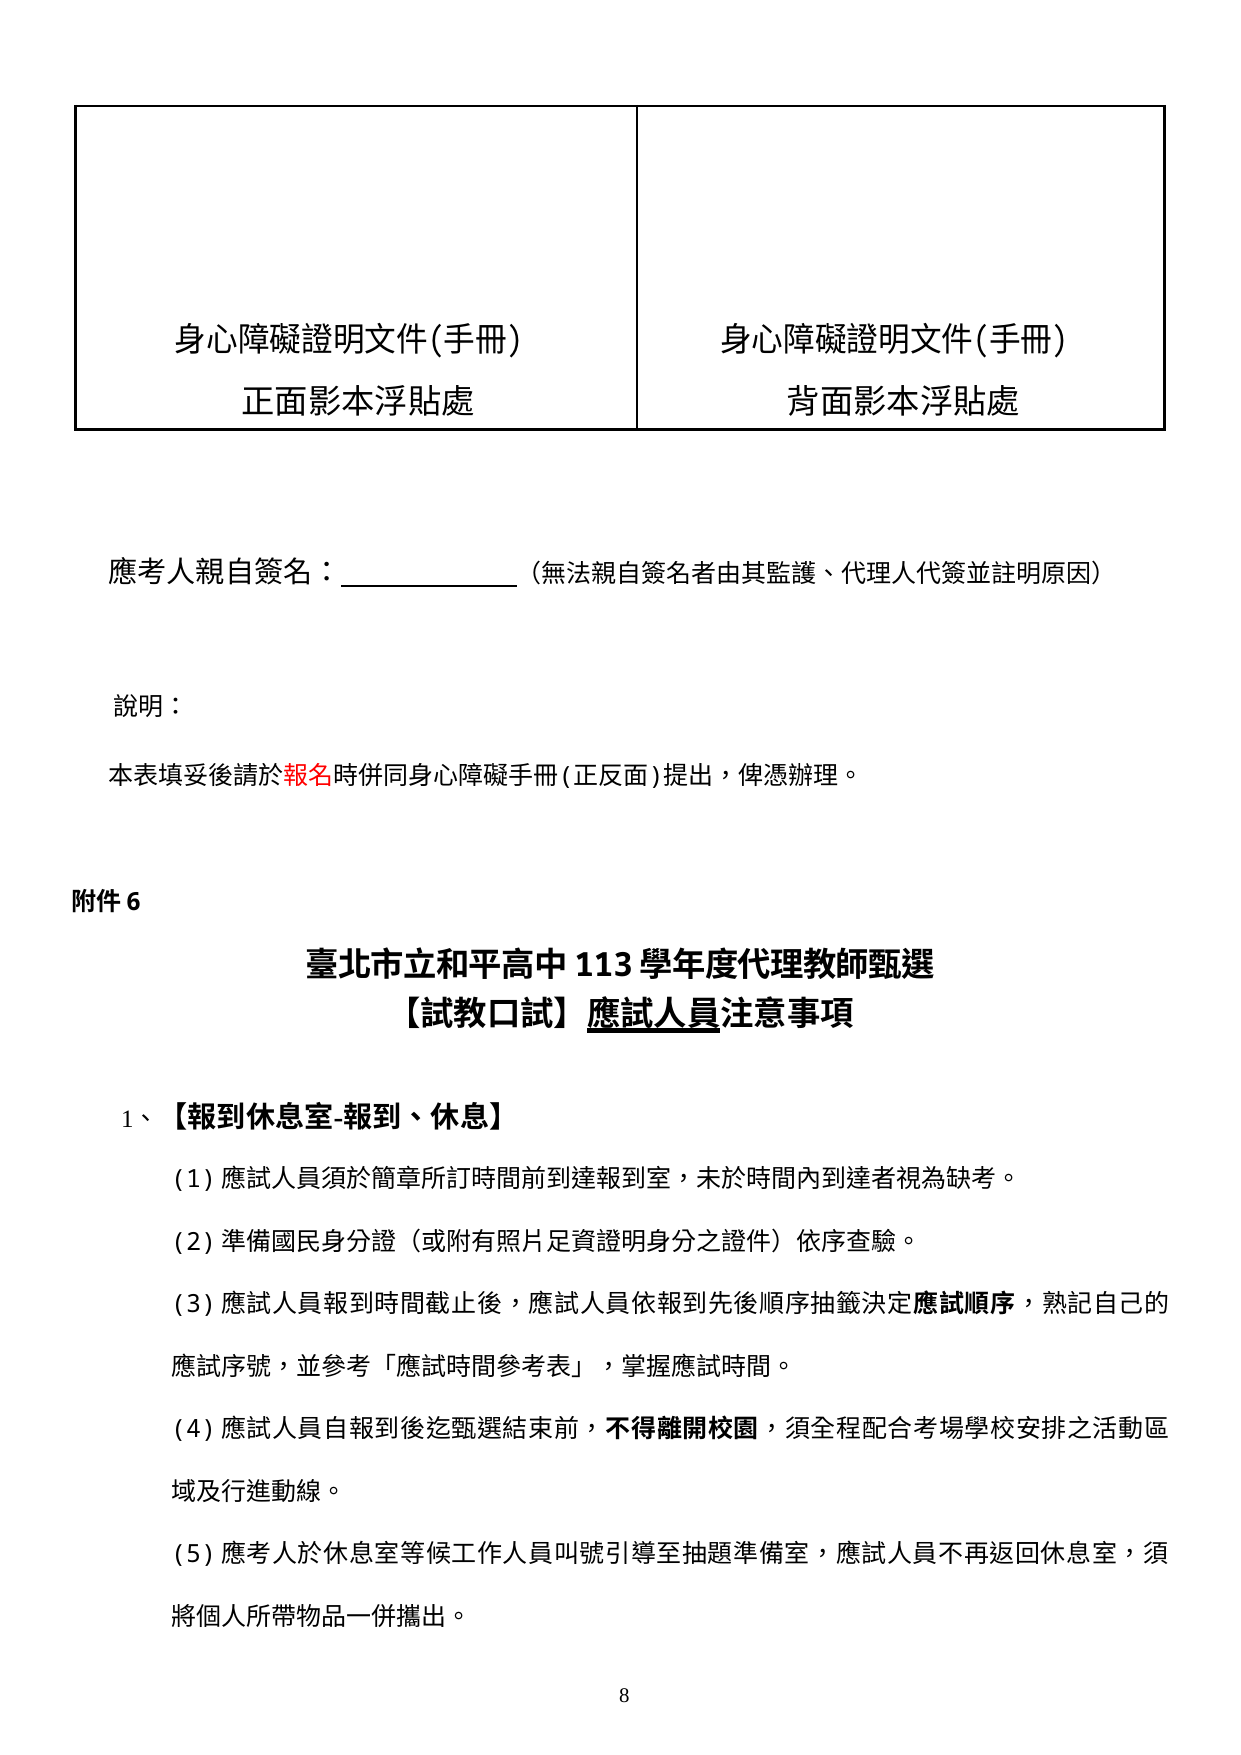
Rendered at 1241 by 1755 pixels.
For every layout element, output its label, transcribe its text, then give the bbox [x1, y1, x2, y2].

list 【報到休息室-報到、休息】 [121, 1073, 1169, 1135]
list 準備國民身分證（或附有照片足資證明身分之證件）依序查驗。 [171, 1198, 1169, 1260]
text 臺北市立和平高中113學年度代理教師甄選 [71, 921, 1169, 983]
table_cell 身心障礙證明文件(手冊) 正面影本浮貼處 [77, 107, 636, 428]
text 本表填妥後請於報名時併同身心障礙手冊(正反面)提出，俾憑辦理。 [71, 732, 1159, 795]
text 【試教口試】應試人員注意事項 [71, 983, 1169, 1035]
text 說明： [83, 663, 1159, 725]
list 應試人員須於簡章所訂時間前到達報到室，未於時間內到達者視為缺考。 [171, 1135, 1169, 1198]
text 應考人親自簽名： （無法親自簽名者由其監護、代理人代簽並註明原因） [108, 528, 1169, 591]
list 應試人員報到時間截止後，應試人員依報到先後順序抽籤決定應試順序，熟記自己的應試序號，並參考「應試時間參考表」，掌握應試時間。 [171, 1260, 1169, 1385]
list 應試人員自報到後迄甄選結束前，不得離開校園，須全程配合考場學校安排之活動區域及行進動線。 [171, 1385, 1169, 1510]
table_cell 身心障礙證明文件(手冊) 背面影本浮貼處 [638, 107, 1163, 428]
list 應考人於休息室等候工作人員叫號引導至抽題準備室，應試人員不再返回休息室，須將個人所帶物品一併攜出。 [171, 1510, 1169, 1635]
text 附件6 [71, 858, 1169, 921]
